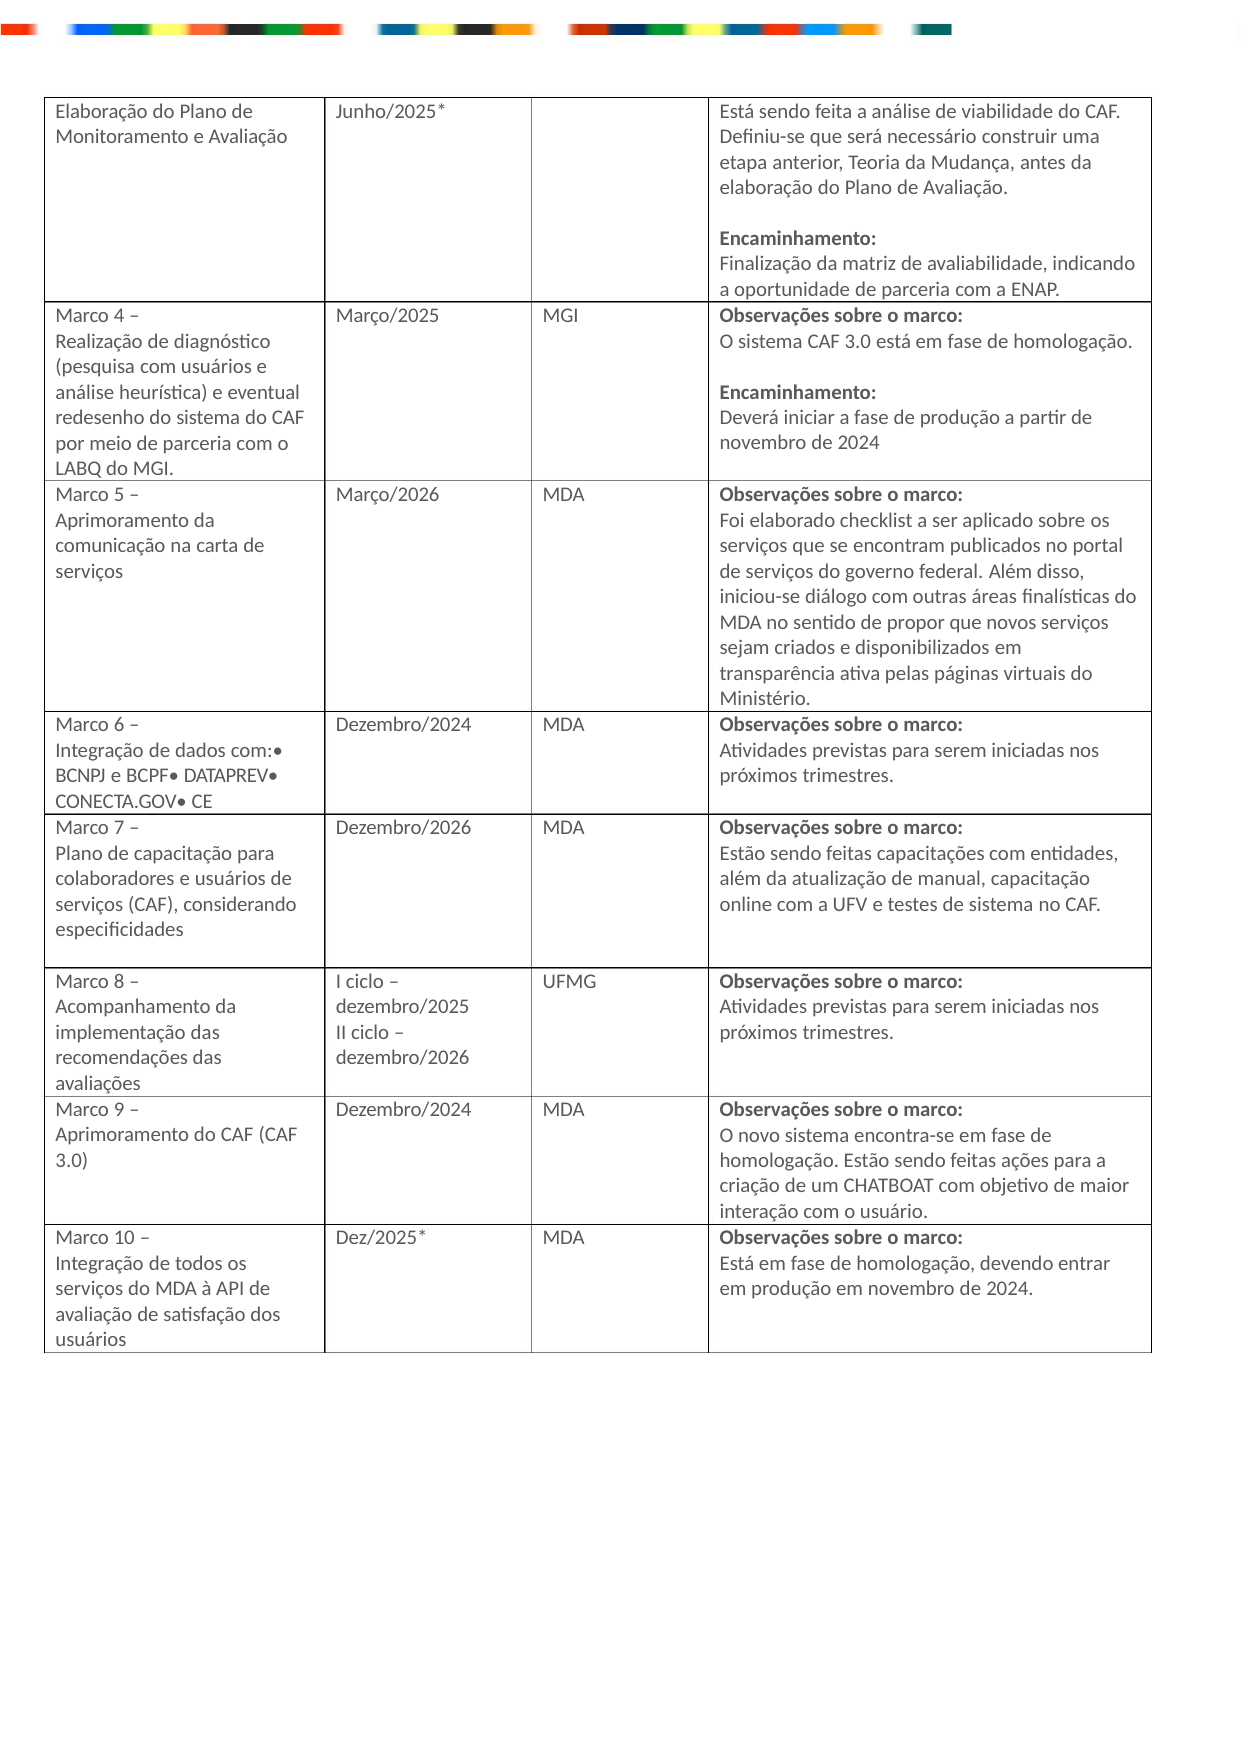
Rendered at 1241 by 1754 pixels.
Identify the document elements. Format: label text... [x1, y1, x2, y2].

text Atividades previstas para serem iniciadas nos [719, 737, 1126, 762]
text Aprimoramento do CAF (CAF [55, 1122, 323, 1147]
text Estão sendo feitas capacitações com entidades, [719, 840, 1146, 865]
text Marco 6 – [55, 712, 165, 737]
text Marco 5 – [55, 482, 165, 507]
text Acompanhamento da [55, 993, 323, 1019]
text implementação das [55, 1019, 323, 1044]
text Marco 7 – [55, 814, 165, 840]
text I ciclo – [336, 968, 496, 993]
text CONECTA.GOV• CE [55, 788, 308, 813]
text próximos trimestres. [719, 762, 1126, 788]
text Monitoramento e Avaliação [55, 123, 314, 149]
text Realização de diagnóstico [55, 328, 330, 353]
text serviços [55, 558, 290, 583]
text Está em fase de homologação, devendo entrar [719, 1250, 1138, 1275]
text Março/2025 [336, 303, 465, 328]
text Definiu-se que será necessário construir uma [719, 123, 1149, 149]
text BCNPJ e BCPF• DATAPREV• [55, 762, 308, 788]
text transparência ativa pelas páginas virtuais do [719, 660, 1162, 685]
text Observações sobre o marco: [719, 1096, 989, 1122]
text UFMG [542, 968, 621, 993]
text serviços (CAF), considerando [55, 891, 322, 916]
text MDA [542, 814, 610, 840]
text avaliação de satisfação dos [55, 1301, 307, 1326]
text usuários [55, 1326, 307, 1352]
text a oportunidade de parceria com a ENAP. [719, 276, 1162, 301]
text Encaminhamento: [719, 379, 1119, 404]
text Dezembro/2024 [336, 712, 498, 737]
text Observações sobre o marco: [719, 482, 989, 507]
text dezembro/2026 [336, 1044, 496, 1069]
text Plano de capacitação para [55, 840, 322, 865]
text MDA [542, 712, 610, 737]
text por meio de parceria com o [55, 430, 330, 455]
text Marco 8 – [55, 968, 165, 993]
text Está sendo feita a análise de viabilidade do CAF. [719, 98, 1149, 123]
text recomendações das [55, 1044, 323, 1069]
text avaliações [55, 1070, 323, 1095]
text Finalização da matriz de avaliabilidade, indicando [719, 251, 1162, 276]
text Observações sobre o marco: [719, 814, 989, 840]
text homologação. Estão sendo feitas ações para a [719, 1147, 1157, 1172]
text Marco 9 – [55, 1096, 323, 1121]
text Aprimoramento da [55, 507, 290, 532]
text Junho/2025* [336, 98, 471, 123]
text elaboração do Plano de Avaliação. [719, 174, 1149, 200]
text comunicação na carta de [55, 532, 290, 558]
text Dezembro/2026 [336, 814, 498, 840]
text MGI [542, 303, 603, 328]
text Marco 4 – [55, 303, 165, 328]
text serviços do MDA à API de [55, 1275, 307, 1301]
text Observações sobre o marco: [719, 303, 1162, 328]
text próximos trimestres. [719, 1019, 1126, 1044]
text interação com o usuário. [719, 1198, 1157, 1223]
text MDA [542, 1224, 621, 1250]
text Observações sobre o marco: [719, 968, 1126, 993]
text LABQ do MGI. [55, 455, 330, 481]
text Encaminhamento: [719, 225, 901, 250]
text Ministério. [719, 685, 1162, 711]
text análise heurística) e eventual [55, 379, 330, 404]
text O sistema CAF 3.0 está em fase de homologação. [719, 328, 1158, 353]
text Integração de dados com:• [55, 737, 308, 762]
text Dezembro/2024 [336, 1096, 498, 1122]
text Atividades previstas para serem iniciadas nos [719, 993, 1126, 1019]
text sejam criados e disponibilizados em [719, 634, 1162, 659]
text criação de um CHATBOAT com objetivo de maior [719, 1172, 1157, 1198]
text novembro de 2024 [719, 430, 1119, 455]
text II ciclo – [336, 1019, 496, 1044]
text Deverá iniciar a fase de produção a partir de [719, 404, 1119, 430]
text Elaboração do Plano de [55, 98, 314, 123]
text MDA [542, 1096, 621, 1122]
text especiﬁcidades [55, 916, 322, 942]
text de serviços do governo federal. Além disso, [719, 558, 1162, 583]
text além da atualização de manual, capacitação [719, 865, 1146, 891]
text serviços que se encontram publicados no portal [719, 532, 1162, 558]
text 3 [55, 1147, 66, 1172]
text Dez/2025* [336, 1224, 452, 1250]
text MDA [542, 482, 610, 507]
text etapa anterior, Teoria da Mudança, antes da [719, 149, 1149, 174]
text redesenho do sistema do CAF [55, 404, 330, 430]
text O novo sistema encontra-se em fase de [719, 1122, 1157, 1147]
text (pesquisa com usuários e [55, 353, 330, 379]
text colaboradores e usuários de [55, 865, 322, 891]
text .0) [66, 1147, 113, 1172]
text Observações sobre o marco: [719, 712, 1126, 737]
text MDA no sentido de propor que novos serviços [719, 609, 1162, 634]
text iniciou-se diálogo com outras áreas finalísticas do [719, 583, 1162, 609]
text online com a UFV e testes de sistema no CAF. [719, 891, 1146, 916]
text Observações sobre o marco: [719, 1224, 989, 1250]
text em produção em novembro de 2024. [719, 1275, 1138, 1301]
text Marco 10 – [55, 1224, 175, 1250]
text Foi elaborado checklist a ser aplicado sobre os [719, 507, 1162, 532]
text Março/2026 [336, 482, 465, 507]
text Integração de todos os [55, 1250, 307, 1275]
text dezembro/2025 [336, 993, 496, 1019]
